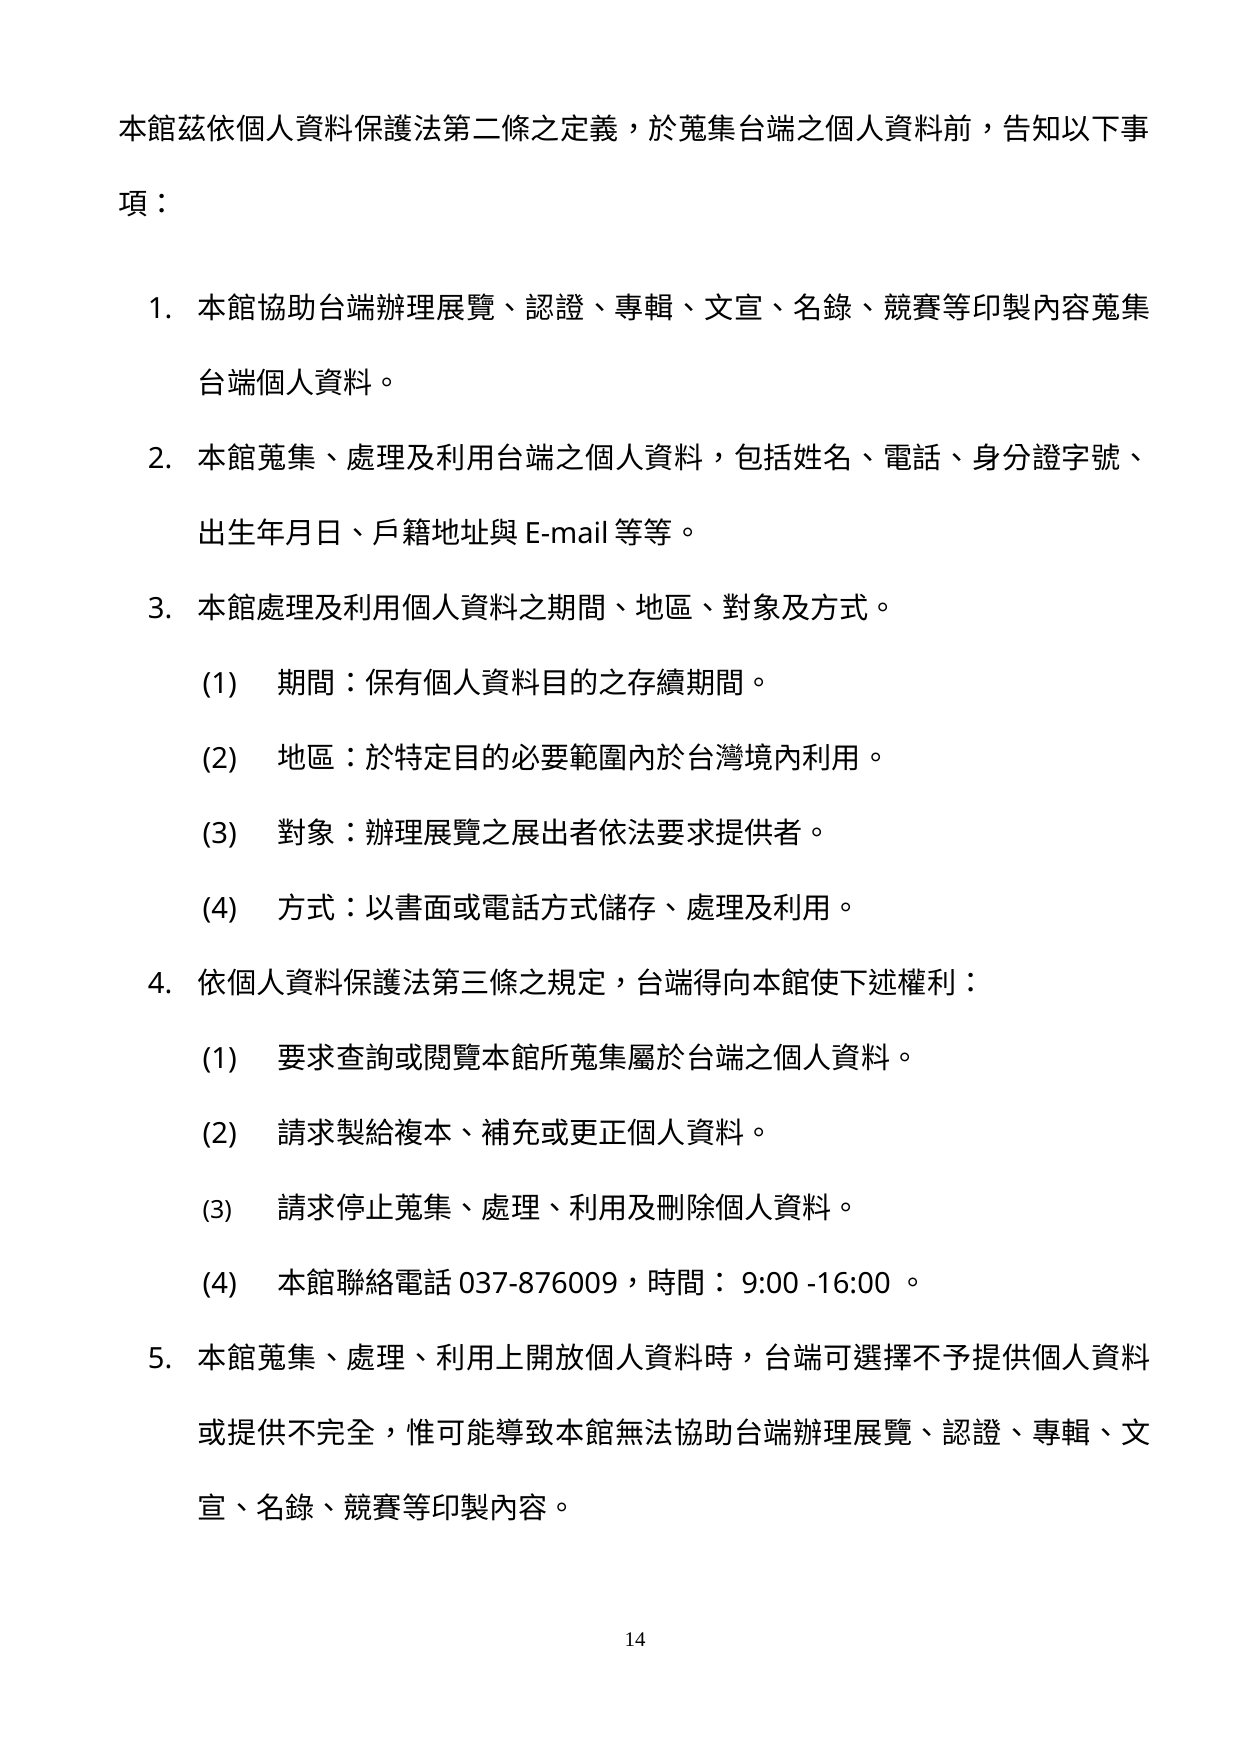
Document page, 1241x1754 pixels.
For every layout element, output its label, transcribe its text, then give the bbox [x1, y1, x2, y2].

list 本館蒐集、處理及利用台端之個人資料，包括姓名、電話、身分證字號、出生年月日、戶籍地址與E-mail等等。 [148, 418, 1152, 568]
list 請求製給複本、補充或更正個人資料。 [202, 1093, 1152, 1168]
list 本館協助台端辦理展覽、認證、專輯、文宣、名錄、競賽等印製內容蒐集台端個人資料。 [148, 268, 1152, 418]
list 地區：於特定目的必要範圍內於台灣境內利用。 [202, 718, 1152, 793]
list 要求查詢或閱覽本館所蒐集屬於台端之個人資料。 [202, 1018, 1152, 1093]
list 本館處理及利用個人資料之期間、地區、對象及方式。 [148, 568, 1152, 643]
list 對象：辦理展覽之展出者依法要求提供者。 [202, 793, 1152, 868]
text 本館茲依個人資料保護法第二條之定義，於蒐集台端之個人資料前，告知以下事項： [118, 89, 1152, 239]
list 請求停止蒐集、處理、利用及刪除個人資料。 [202, 1168, 1152, 1243]
list 本館聯絡電話037-876009，時間： 9:00 -16:00 。 [202, 1243, 1152, 1318]
list 依個人資料保護法第三條之規定，台端得向本館使下述權利： [148, 943, 1152, 1018]
list 方式：以書面或電話方式儲存、處理及利用。 [202, 868, 1152, 943]
list 本館蒐集、處理、利用上開放個人資料時，台端可選擇不予提供個人資料或提供不完全，惟可能導致本館無法協助台端辦理展覽、認證、專輯、文宣、名錄、競賽等印製內容。 [148, 1318, 1152, 1543]
list 期間：保有個人資料目的之存續期間。 [202, 643, 1152, 718]
